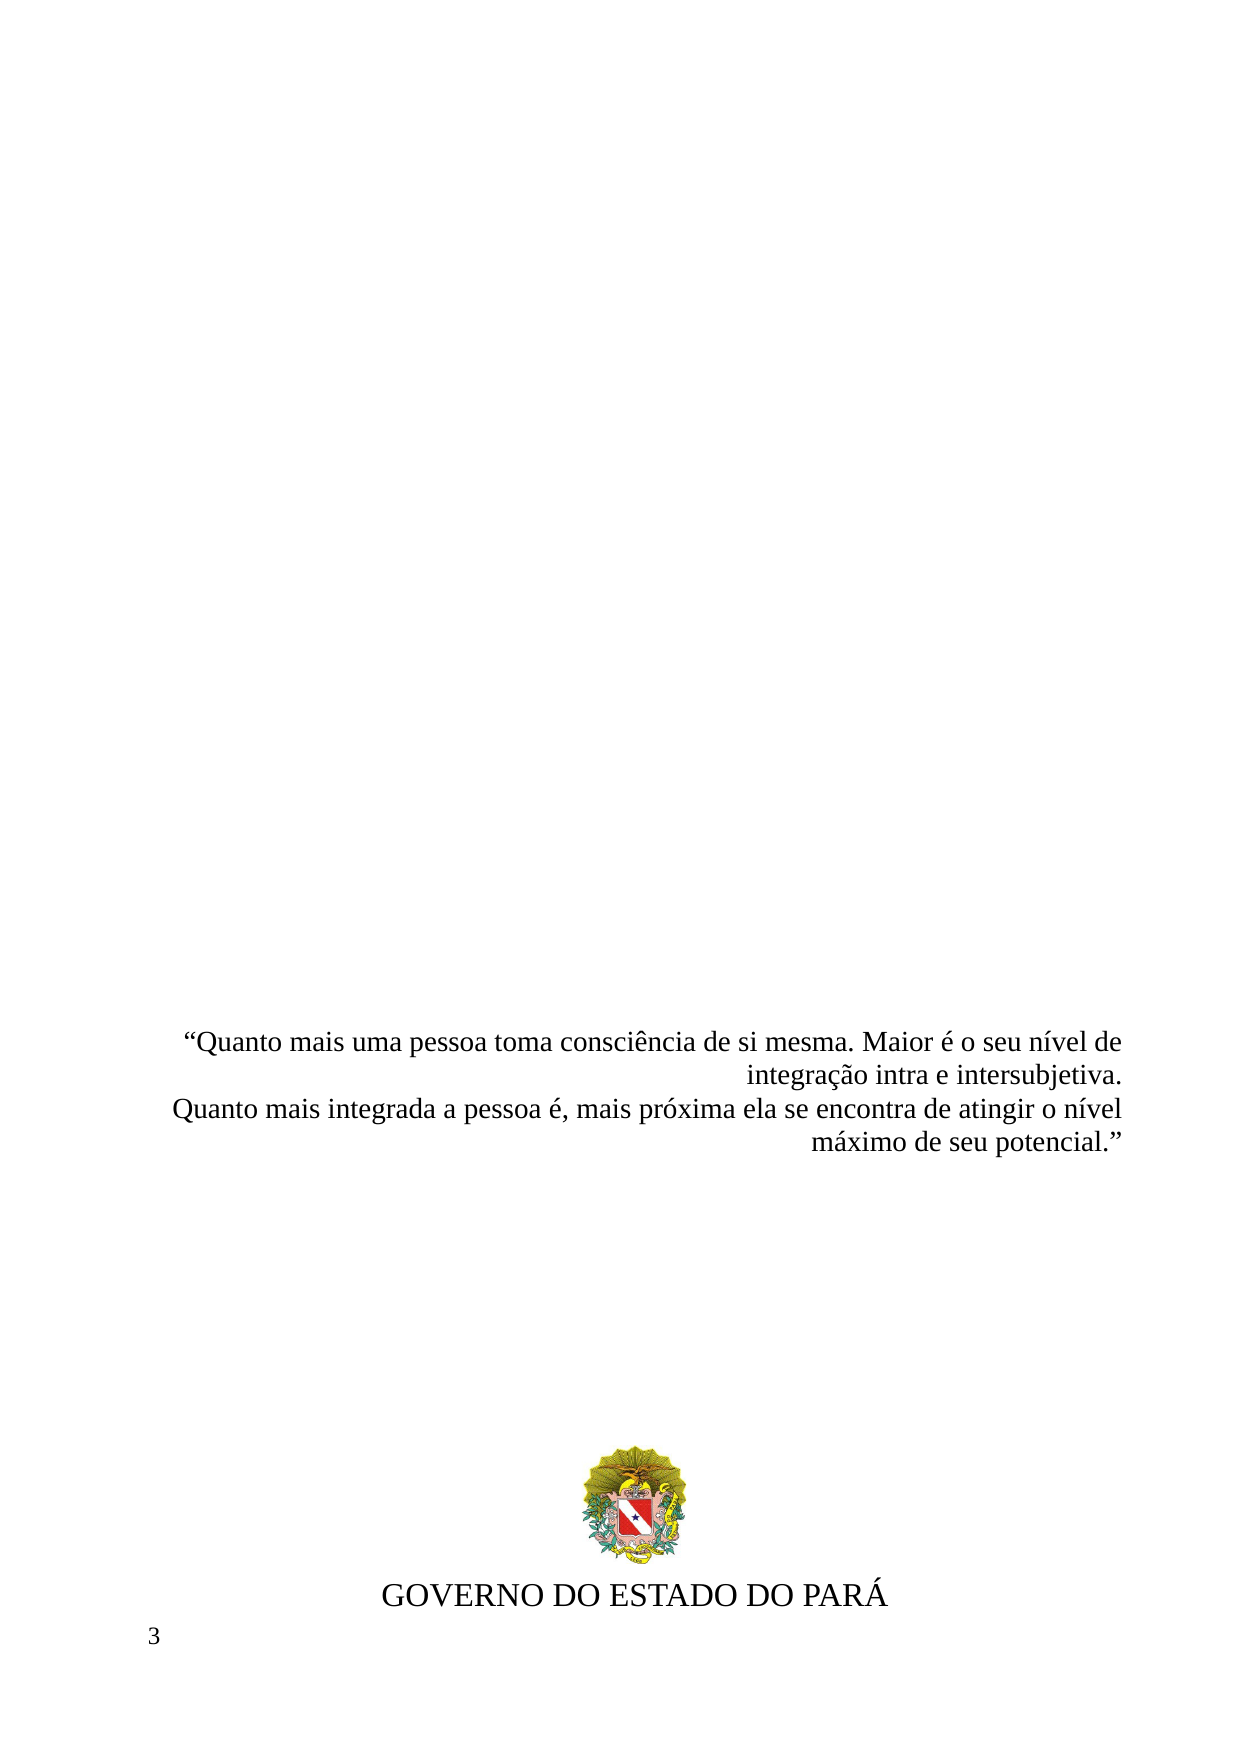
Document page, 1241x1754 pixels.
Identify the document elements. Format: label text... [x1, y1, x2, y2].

text Quanto mais integrada a pessoa é, mais próxima ela se encontra de atingir o nível máximo de seu potencial.” [148, 1091, 1122, 1158]
text “Quanto mais uma pessoa toma consciência de si mesma. Maior é o seu nível de integração intra e intersubjetiva. [148, 1024, 1122, 1091]
text GOVERNO DO ESTADO DO PARÁ [148, 1575, 1122, 1613]
